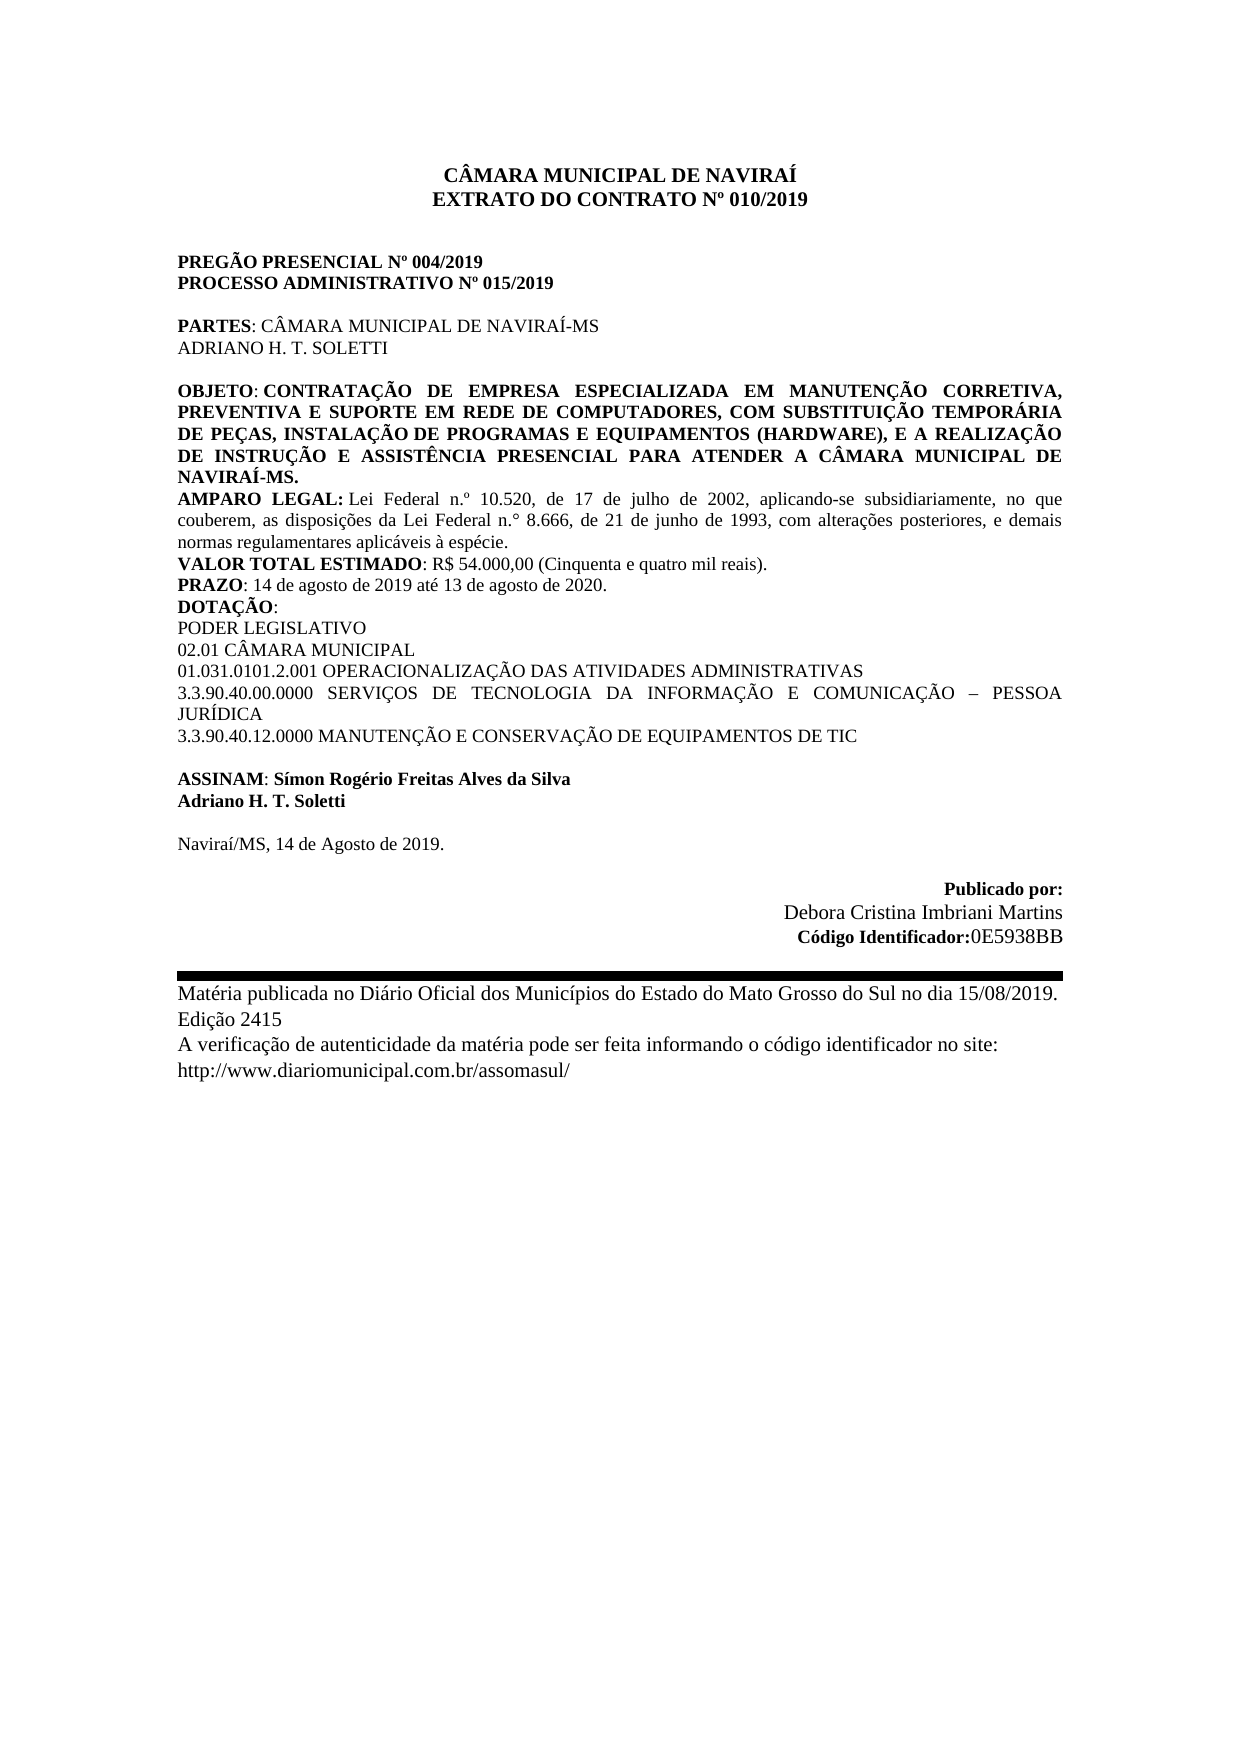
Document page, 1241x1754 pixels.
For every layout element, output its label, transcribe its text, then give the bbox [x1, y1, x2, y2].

text ASSINAM: Símon Rogério Freitas Alves da Silva [177, 768, 1063, 789]
text PODER LEGISLATIVO [177, 617, 1063, 639]
text OBJETO: CONTRATAÇÃO DE EMPRESA ESPECIALIZADA EM MANUTENÇÃO CORRETIVA, PREVENTIVA E SUPORTE EM REDE DE COMPUTADORES, COM SUBSTITUIÇÃO TEMPORÁRIA DE PEÇAS, INSTALAÇÃO DE PROGRAMAS E EQUIPAMENTOS (HARDWARE), E A REALIZAÇÃO DE INSTRUÇÃO E ASSISTÊNCIA PRESENCIAL PARA ATENDER A CÂMARA MUNICIPAL DE NAVIRAÍ-MS. [177, 380, 1063, 488]
text DOTAÇÃO: [177, 596, 1063, 617]
text 01.031.0101.2.001 OPERACIONALIZAÇÃO DAS ATIVIDADES ADMINISTRATIVAS [177, 660, 1063, 682]
text VALOR TOTAL ESTIMADO: R$ 54.000,00 (Cinquenta e quatro mil reais). [177, 552, 1063, 574]
text 02.01 CÂMARA MUNICIPAL [177, 639, 1063, 660]
text Matéria publicada no Diário Oficial dos Municípios do Estado do Mato Grosso do Sul no dia 15/08/2019. Edição 2415 A verificação de autenticidade da matéria pode ser feita informando o código identificador no site: http://www.diariomunicipal.com.br/assomasul/ [177, 981, 1063, 1082]
text CÂMARA MUNICIPAL DE NAVIRAÍ EXTRATO DO CONTRATO Nº 010/2019 [177, 163, 1063, 211]
text 3.3.90.40.00.0000 SERVIÇOS DE TECNOLOGIA DA INFORMAÇÃO E COMUNICAÇÃO – PESSOA JURÍDICA [177, 682, 1063, 725]
text ADRIANO H. T. SOLETTI [177, 337, 1063, 358]
text Publicado por: Debora Cristina Imbriani Martins Código Identificador:0E5938BB [177, 854, 1063, 948]
text PARTES: CÂMARA MUNICIPAL DE NAVIRAÍ-MS [177, 315, 1063, 337]
text 3.3.90.40.12.0000 MANUTENÇÃO E CONSERVAÇÃO DE EQUIPAMENTOS DE TIC [177, 725, 1063, 746]
text PROCESSO ADMINISTRATIVO Nº 015/2019 [177, 272, 1063, 294]
text PREGÃO PRESENCIAL Nº 004/2019 [177, 251, 1063, 272]
text Adriano H. T. Soletti [177, 789, 1063, 811]
text AMPARO LEGAL: Lei Federal n.º 10.520, de 17 de julho de 2002, aplicando-se subsidiariamente, no que couberem, as disposições da Lei Federal n.° 8.666, de 21 de junho de 1993, com alterações posteriores, e demais normas regulamentares aplicáveis à espécie. [177, 488, 1063, 552]
text Naviraí/MS, 14 de Agosto de 2019. [177, 833, 1063, 854]
text PRAZO: 14 de agosto de 2019 até 13 de agosto de 2020. [177, 574, 1063, 596]
